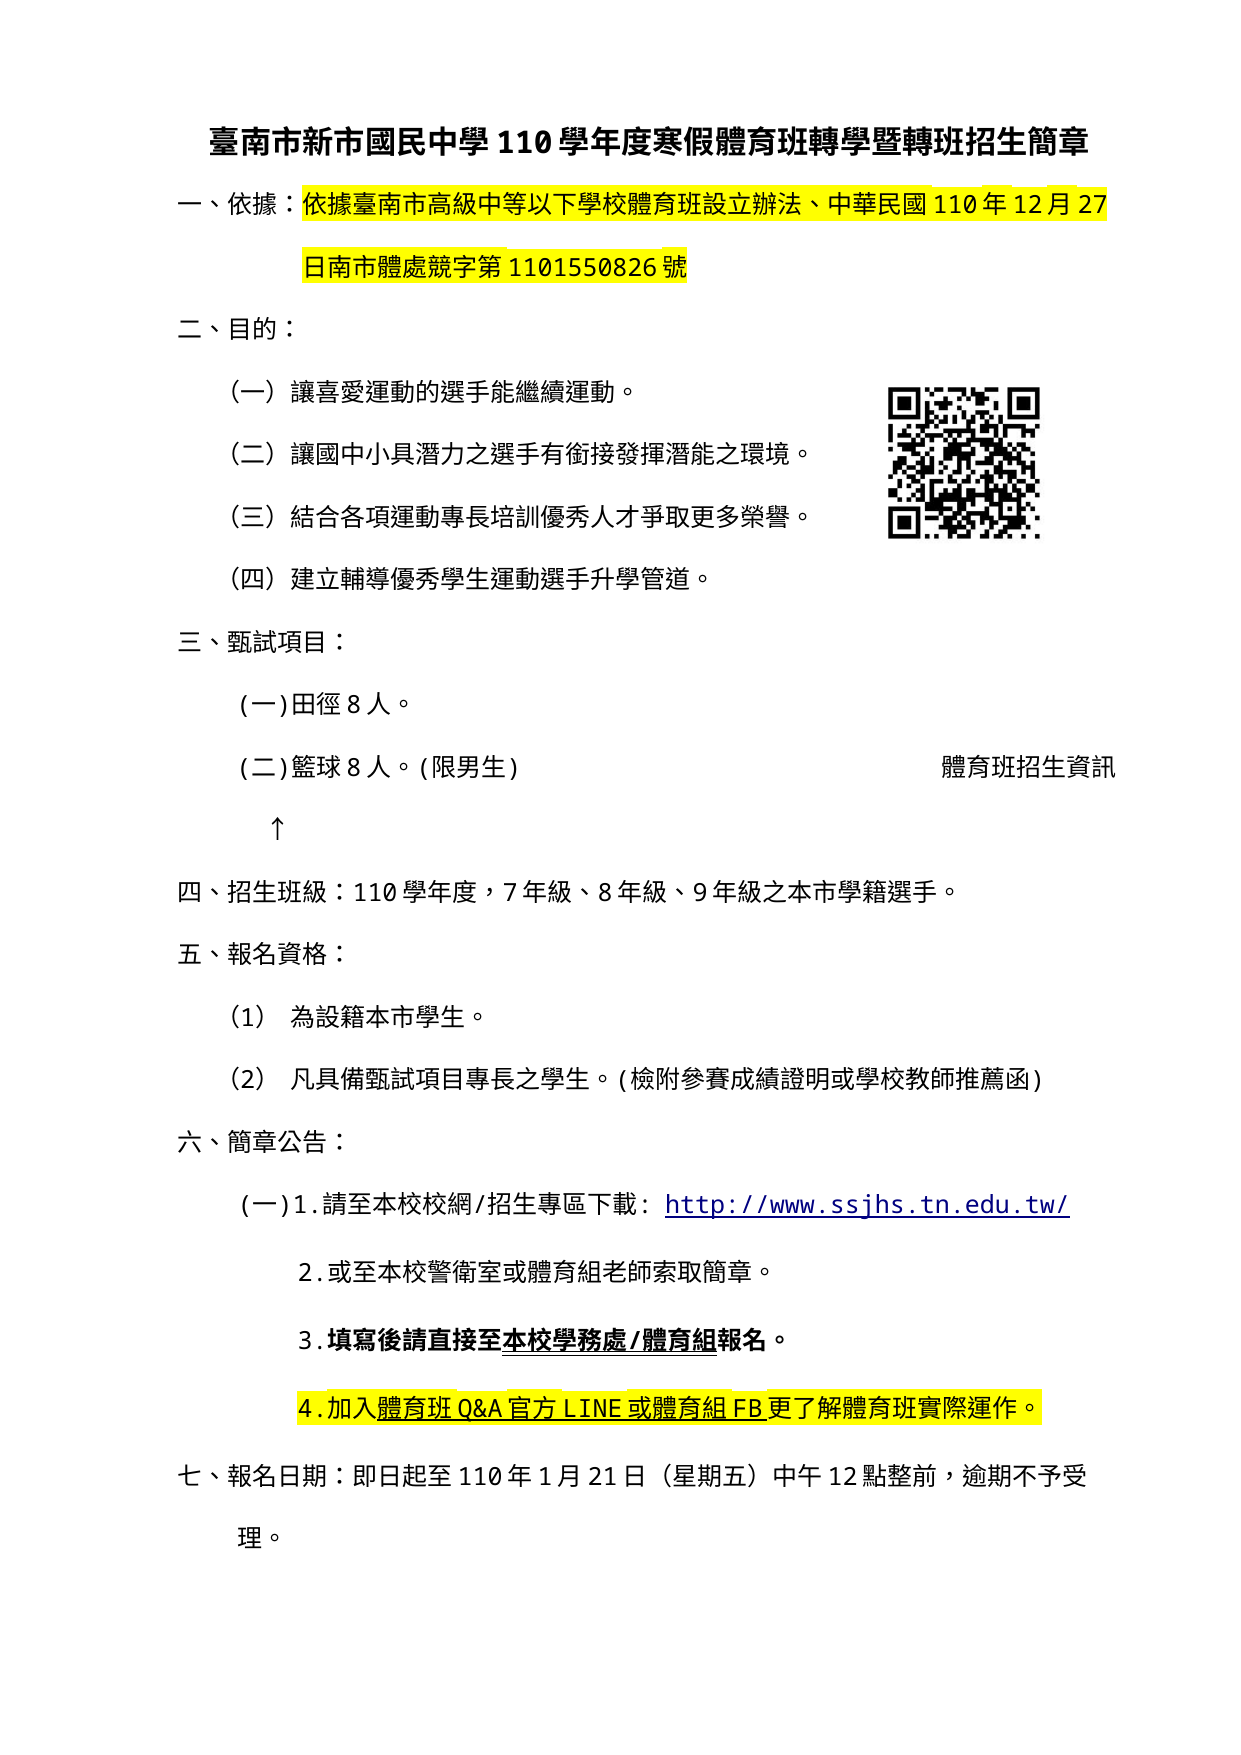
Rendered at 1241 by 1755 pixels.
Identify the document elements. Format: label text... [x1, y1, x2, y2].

text [1058, 474, 1137, 536]
text 二、目的： [177, 286, 1137, 349]
text 2.或至本校警衛室或體育組老師索取簡章。 [177, 1229, 1137, 1292]
text （二）讓國中小具潛力之選手有銜接發揮潛能之環境。 [177, 411, 870, 474]
text 四、招生班級：110學年度，7年級、8年級、9年級之本市學籍選手。 [177, 849, 1137, 911]
text 3.填寫後請直接至本校學務處/體育組報名。 [177, 1297, 1137, 1359]
text 臺南市新市國民中學110學年度寒假體育班轉學暨轉班招生簡章 [177, 99, 1137, 161]
text 三、甄試項目： [177, 599, 1137, 661]
list 凡具備甄試項目專長之學生。(檢附參賽成績證明或學校教師推薦函) [215, 1036, 1137, 1099]
text 一、依據：依據臺南市高級中等以下學校體育班設立辦法、中華民國110年12月27日南市體處競字第1101550826號 [177, 161, 1137, 286]
list 為設籍本市學生。 [215, 974, 1137, 1036]
text 五、報名資格： [177, 911, 1137, 974]
text 六、簡章公告： [177, 1099, 1137, 1161]
text （一）讓喜愛運動的選手能繼續運動。 [177, 349, 1137, 411]
text （三）結合各項運動專長培訓優秀人才爭取更多榮譽。 [177, 474, 870, 536]
text [1058, 411, 1137, 474]
text (二)籃球8人。(限男生) 體育班招生資訊↑ [236, 724, 1137, 849]
text (一)1.請至本校校網/招生專區下載:http://www.ssjhs.tn.edu.tw/ [177, 1161, 1137, 1224]
text （四）建立輔導優秀學生運動選手升學管道。 [177, 536, 1137, 599]
text (一)田徑8人。 [236, 661, 1137, 724]
text 4.加入體育班Q&A官方LINE或體育組FB更了解體育班實際運作。 [177, 1365, 1137, 1427]
text 七、報名日期：即日起至110年1月21日（星期五）中午12點整前，逾期不予受 [177, 1433, 1137, 1495]
text 理。 [177, 1495, 1137, 1558]
